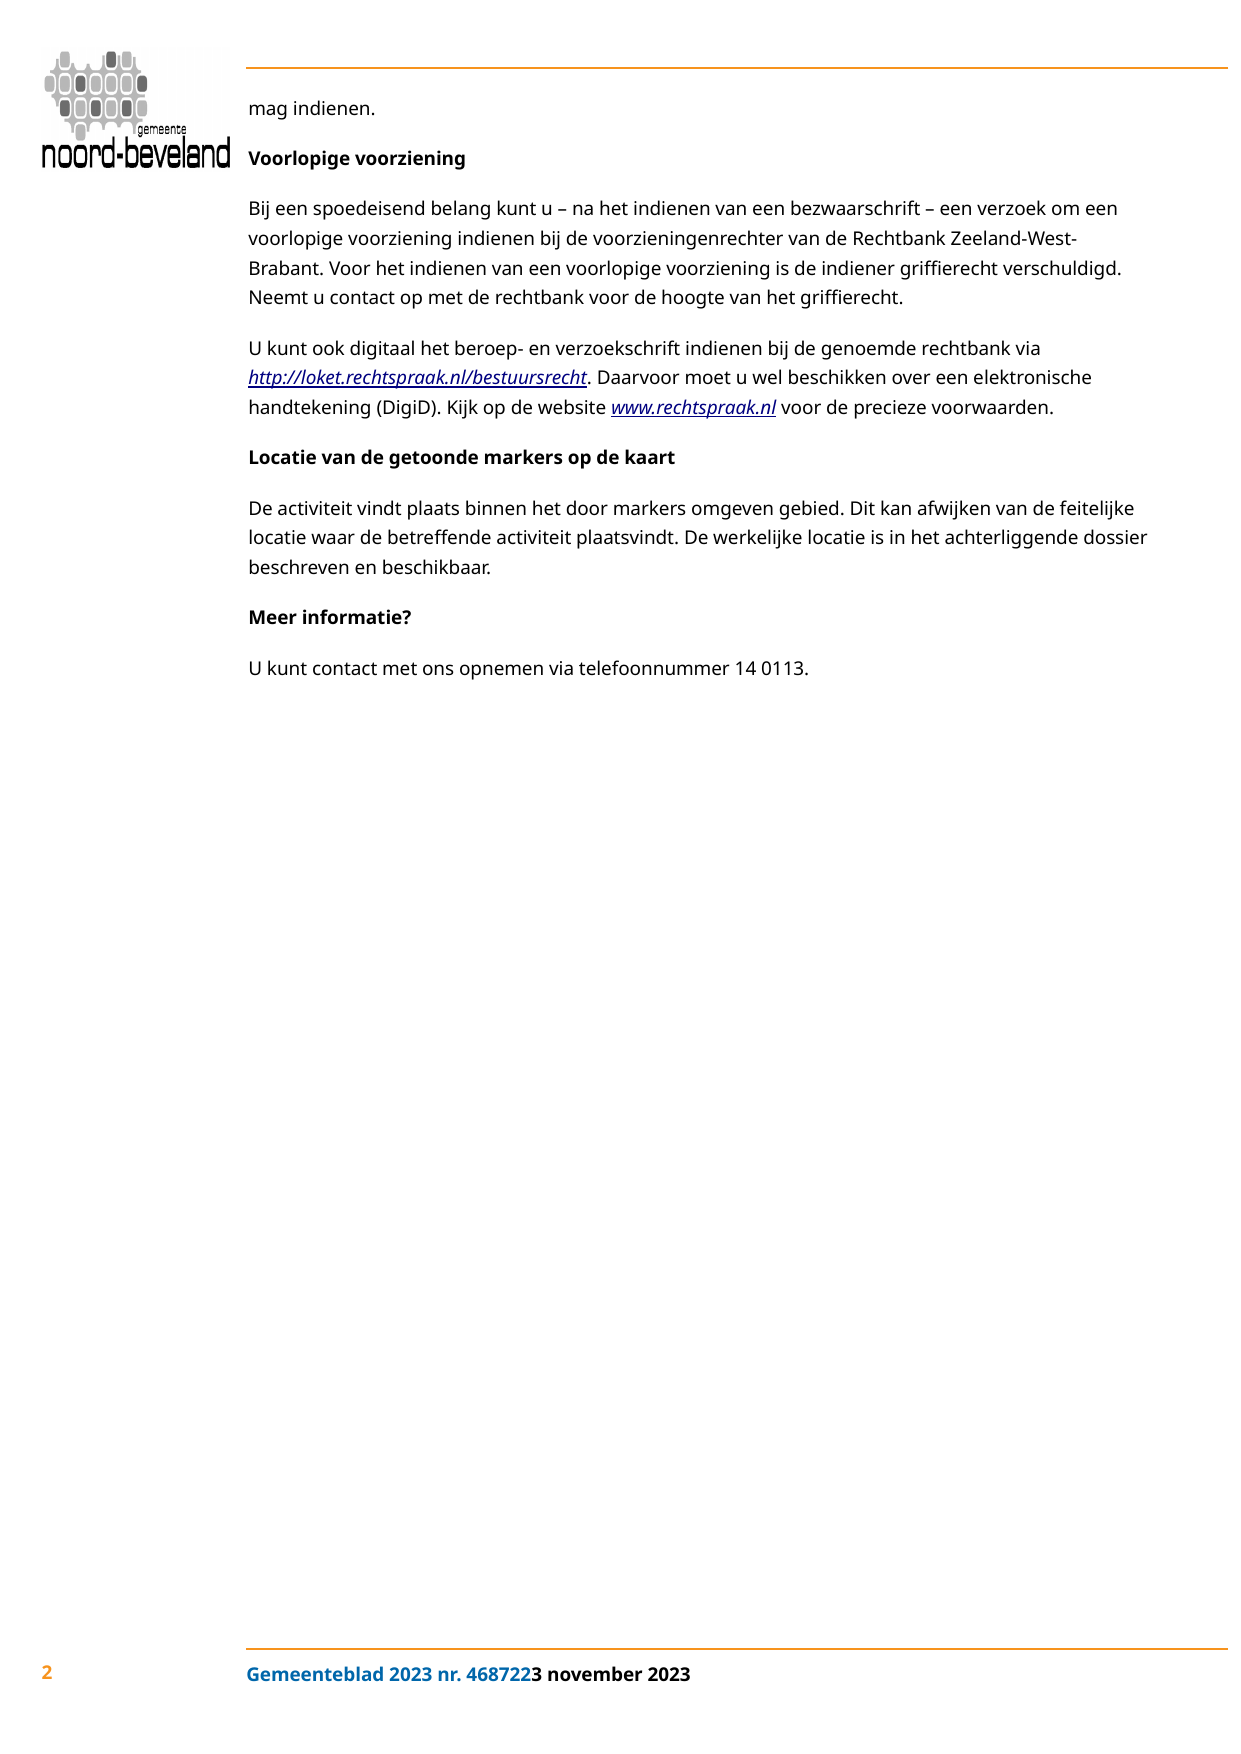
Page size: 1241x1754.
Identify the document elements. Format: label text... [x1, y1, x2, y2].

text Bij een spoedeisend belang kunt u – na het indienen van een bezwaarschrift – een verzoek om een voorlopige voorziening indienen bij de voorzieningenrechter van de Rechtbank Zeeland-West-Brabant. Voor het indienen van een voorlopige voorziening is de indiener griffierecht verschuldigd. Neemt u contact op met de rechtbank voor de hoogte van het griffierecht. [248, 196, 1152, 310]
text U kunt contact met ons opnemen via telefoonnummer 14 0113. [248, 655, 1152, 681]
text Voorlopige voorziening [248, 145, 1152, 171]
text Meer informatie? [248, 604, 1152, 630]
text De activiteit vindt plaats binnen het door markers omgeven gebied. Dit kan afwijken van de feitelijke locatie waar de betreffende activiteit plaatsvindt. De werkelijke locatie is in het achterliggende dossier beschreven en beschikbaar. [248, 495, 1152, 580]
text mag indienen. [248, 95, 1152, 121]
text U kunt ook digitaal het beroep- en verzoekschrift indienen bij de genoemde rechtbank via http://loket.rechtspraak.nl/bestuursrecht. Daarvoor moet u wel beschikken over een elektronische handtekening (DigiD). Kijk op de website www.rechtspraak.nl voor de precieze voorwaarden. [248, 335, 1152, 420]
text Locatie van de getoonde markers op de kaart [248, 444, 1152, 470]
picture [41, 47, 231, 172]
